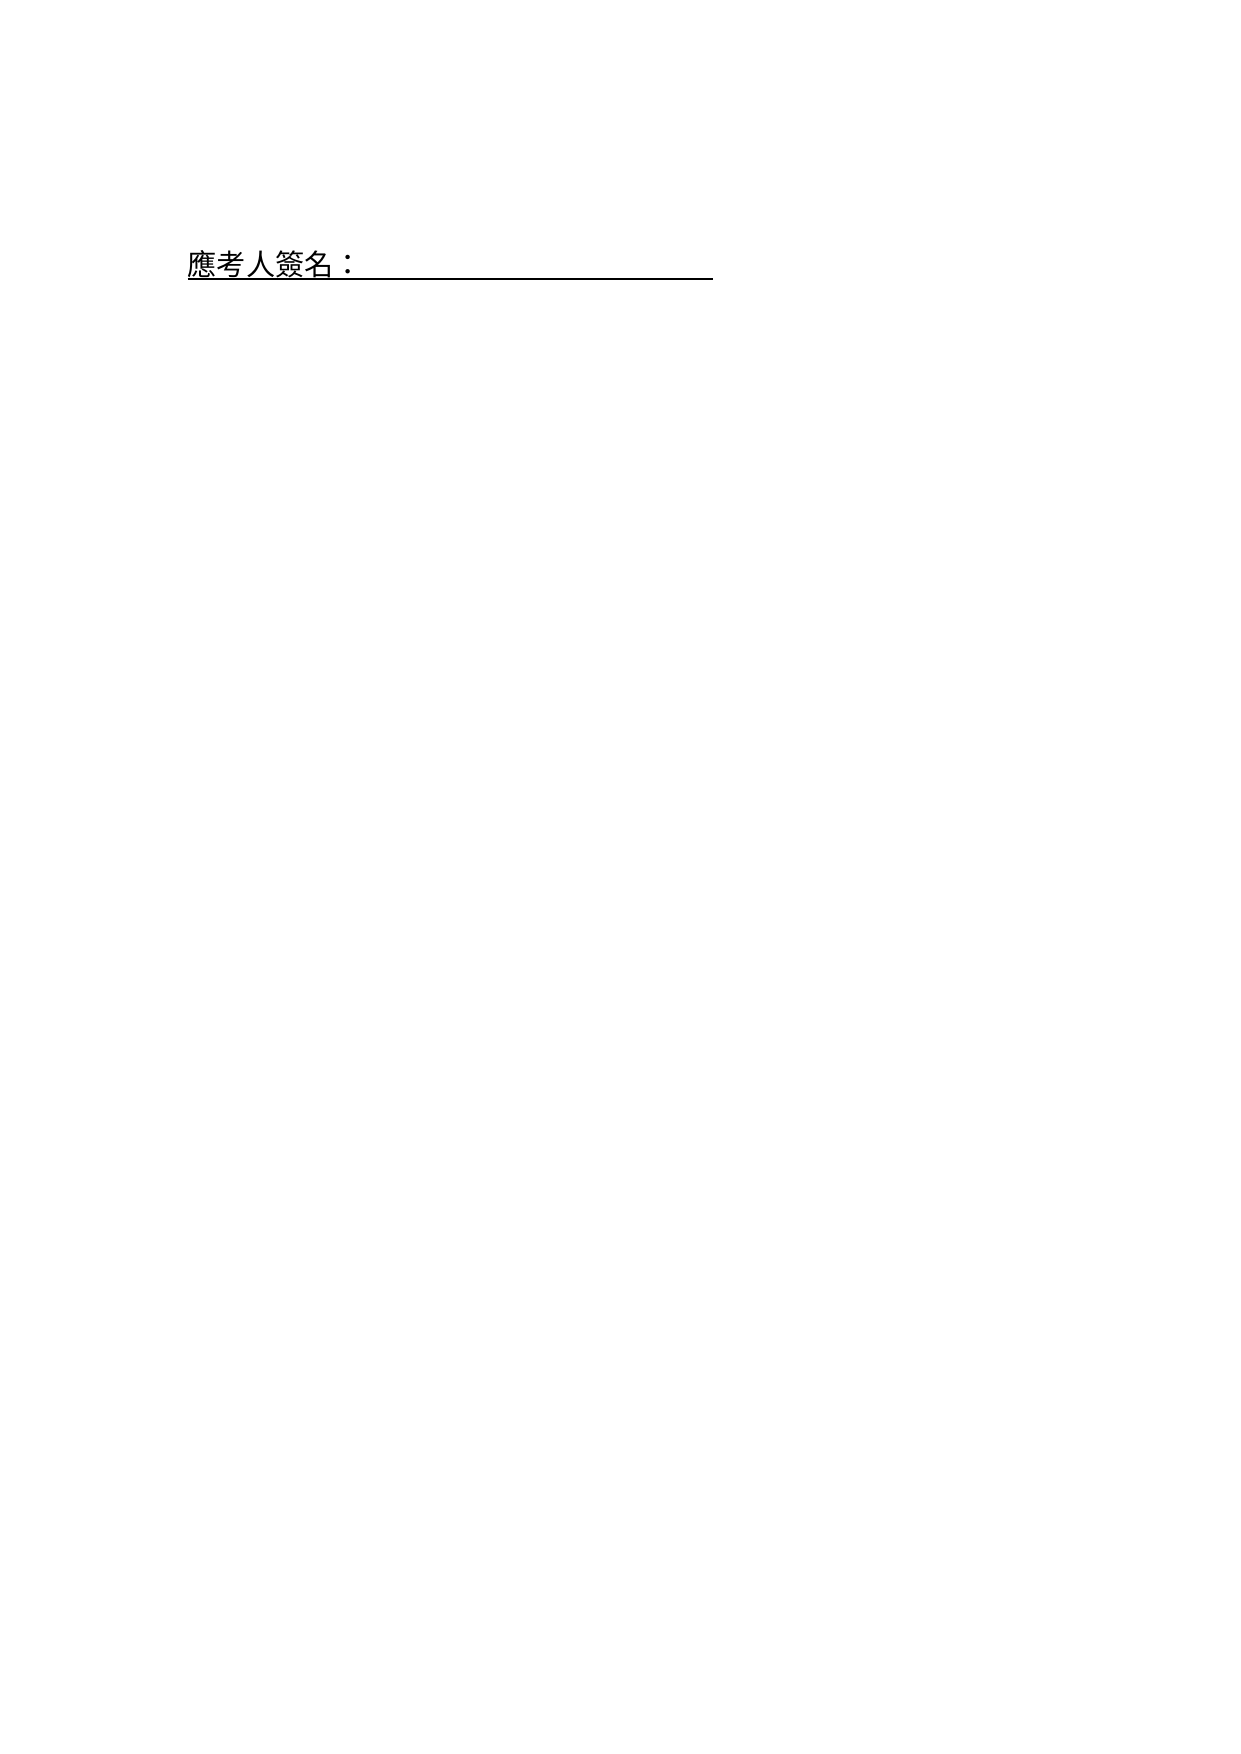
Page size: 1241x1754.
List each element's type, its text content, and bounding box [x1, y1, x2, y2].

text 應考人簽名： [187, 221, 1055, 283]
